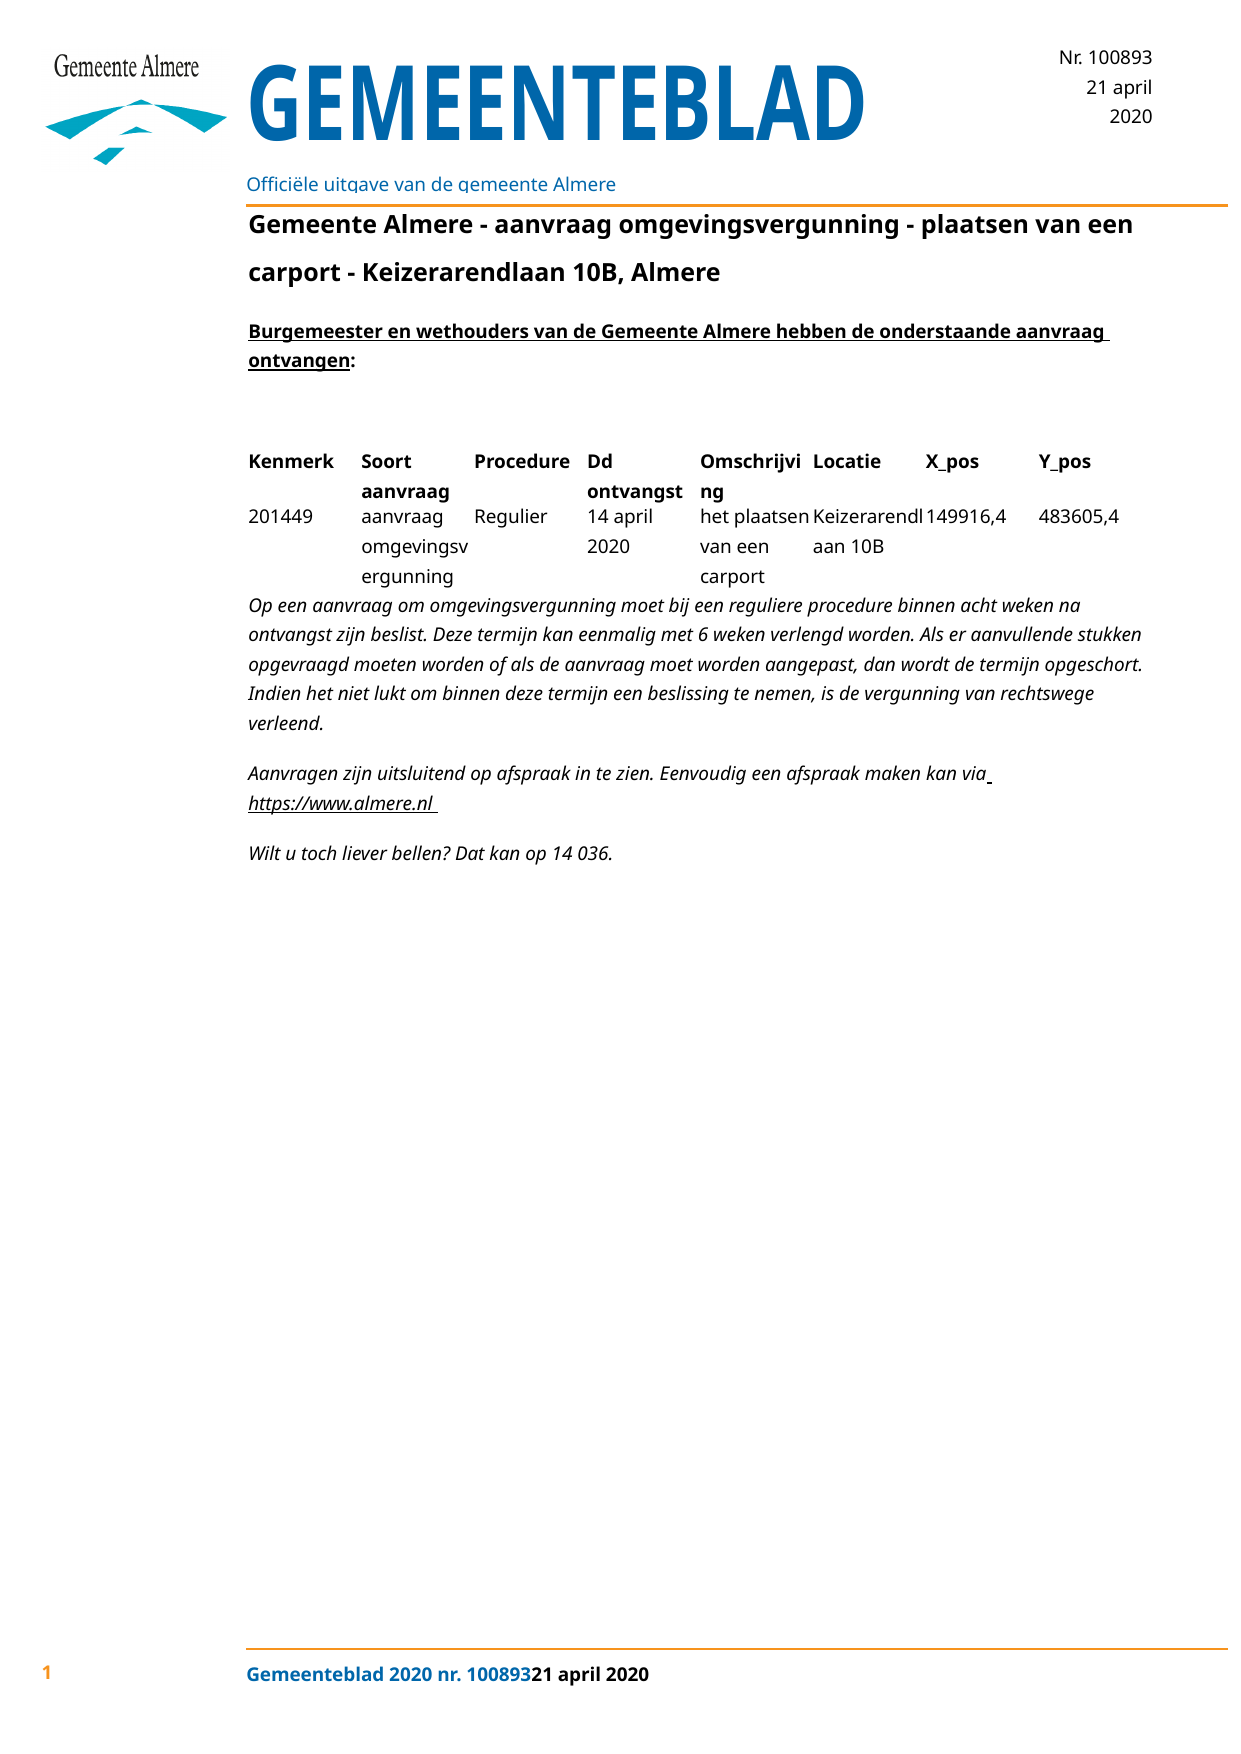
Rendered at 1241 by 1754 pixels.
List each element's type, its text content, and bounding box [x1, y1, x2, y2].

table_cell aanvraag omgevingsvergunning [361, 504, 474, 589]
table_header Locatie [813, 449, 926, 504]
table_header Y_pos [1039, 449, 1152, 504]
table_cell 14 april 2020 [587, 504, 700, 589]
table_header Kenmerk [248, 449, 361, 504]
table_cell 149916,4 [926, 504, 1038, 589]
table_cell Keizerarendlaan 10B [813, 504, 926, 589]
table_header X_pos [926, 449, 1038, 504]
table_header Omschrijving [700, 449, 813, 504]
text Aanvragen zijn uitsluitend op afspraak in te zien. Eenvoudig een afspraak maken kan via https://www.almere.nl [248, 761, 1152, 816]
table_cell 483605,4 [1039, 504, 1152, 589]
table_cell het plaatsen van een carport [700, 504, 813, 589]
text Op een aanvraag om omgevingsvergunning moet bij een reguliere procedure binnen acht weken na ontvangst zijn beslist. Deze termijn kan eenmalig met 6 weken verlengd worden. Als er aanvullende stukken opgevraagd moeten worden of als de aanvraag moet worden aangepast, dan wordt de termijn opgeschort. Indien het niet lukt om binnen deze termijn een beslissing te nemen, is de vergunning van rechtswege verleend. [248, 592, 1152, 736]
table_cell Regulier [474, 504, 587, 589]
table_header Dd ontvangst [587, 449, 700, 504]
table_header Soort aanvraag [361, 449, 474, 504]
text Gemeente Almere - aanvraag omgevingsvergunning - plaatsen van een carport - Keizerarendlaan 10B, Almere [248, 207, 1152, 288]
table_header Procedure [474, 449, 587, 504]
text Wilt u toch liever bellen? Dat kan op 14 036. [248, 841, 1152, 866]
picture [41, 47, 231, 172]
text Burgemeester en wethouders van de Gemeente Almere hebben de onderstaande aanvraag ontvangen: [248, 318, 1152, 373]
table_cell 201449 [248, 504, 361, 589]
